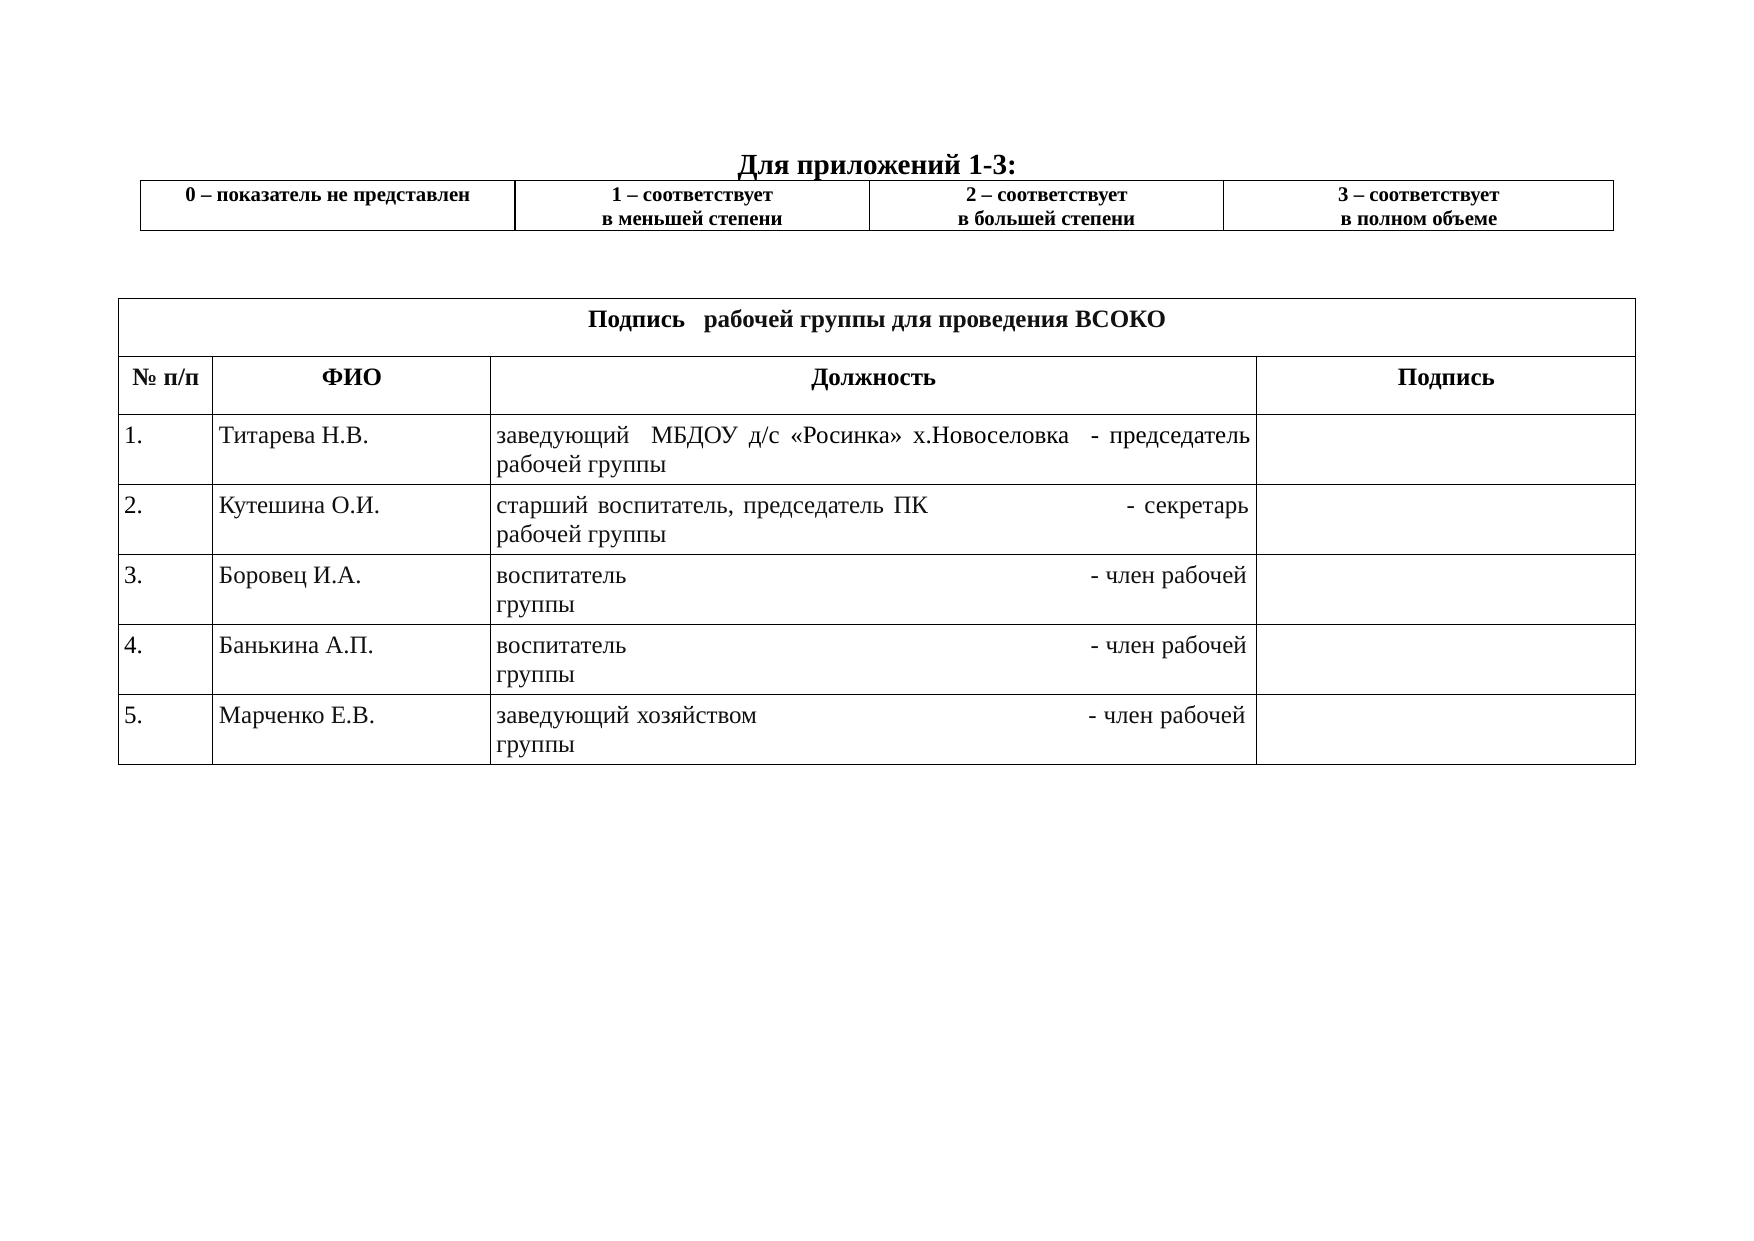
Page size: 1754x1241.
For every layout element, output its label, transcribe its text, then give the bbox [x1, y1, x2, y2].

table_header 1 – соответствует в меньшей степени [516, 181, 869, 229]
table_header 0 – показатель не представлен [141, 181, 514, 229]
table_cell [1257, 625, 1635, 693]
table_cell заведующий МБДОУ д/с «Росинка» х.Новоселовка - председатель рабочей группы [491, 415, 1256, 483]
table_cell ФИО [213, 357, 490, 413]
table_cell воспитатель - член рабочей группы [491, 555, 1256, 623]
table_cell Кутешина О.И. [213, 485, 490, 553]
table_cell старший воспитатель, председатель ПК - секретарь рабочей группы [491, 485, 1256, 553]
table_cell Титарева Н.В. [213, 415, 490, 483]
table_cell Банькина А.П. [213, 625, 490, 693]
table_cell № п/п [119, 357, 212, 413]
table_cell [1257, 415, 1635, 483]
table_cell Должность [491, 357, 1256, 413]
table_cell Марченко Е.В. [213, 695, 490, 763]
table_cell [1257, 485, 1635, 553]
table_cell Подпись [1257, 357, 1635, 413]
table_cell 2. [119, 485, 212, 553]
table_header 3 – соответствует в полном объеме [1224, 181, 1613, 229]
table_header 2 – соответствует в большей степени [870, 181, 1223, 229]
table_cell 5. [119, 695, 212, 763]
text Для приложений 1-3: [118, 147, 1636, 180]
table_cell [1257, 695, 1635, 763]
table_cell Боровец И.А. [213, 555, 490, 623]
table_cell 1. [119, 415, 212, 483]
table_cell 4. [119, 625, 212, 693]
table_cell [1257, 555, 1635, 623]
table_cell воспитатель - член рабочей группы [491, 625, 1256, 693]
table_header Подпись рабочей группы для проведения ВСОКО [119, 299, 1635, 356]
table_cell заведующий хозяйством - член рабочей группы [491, 695, 1256, 763]
table_cell 3. [119, 555, 212, 623]
